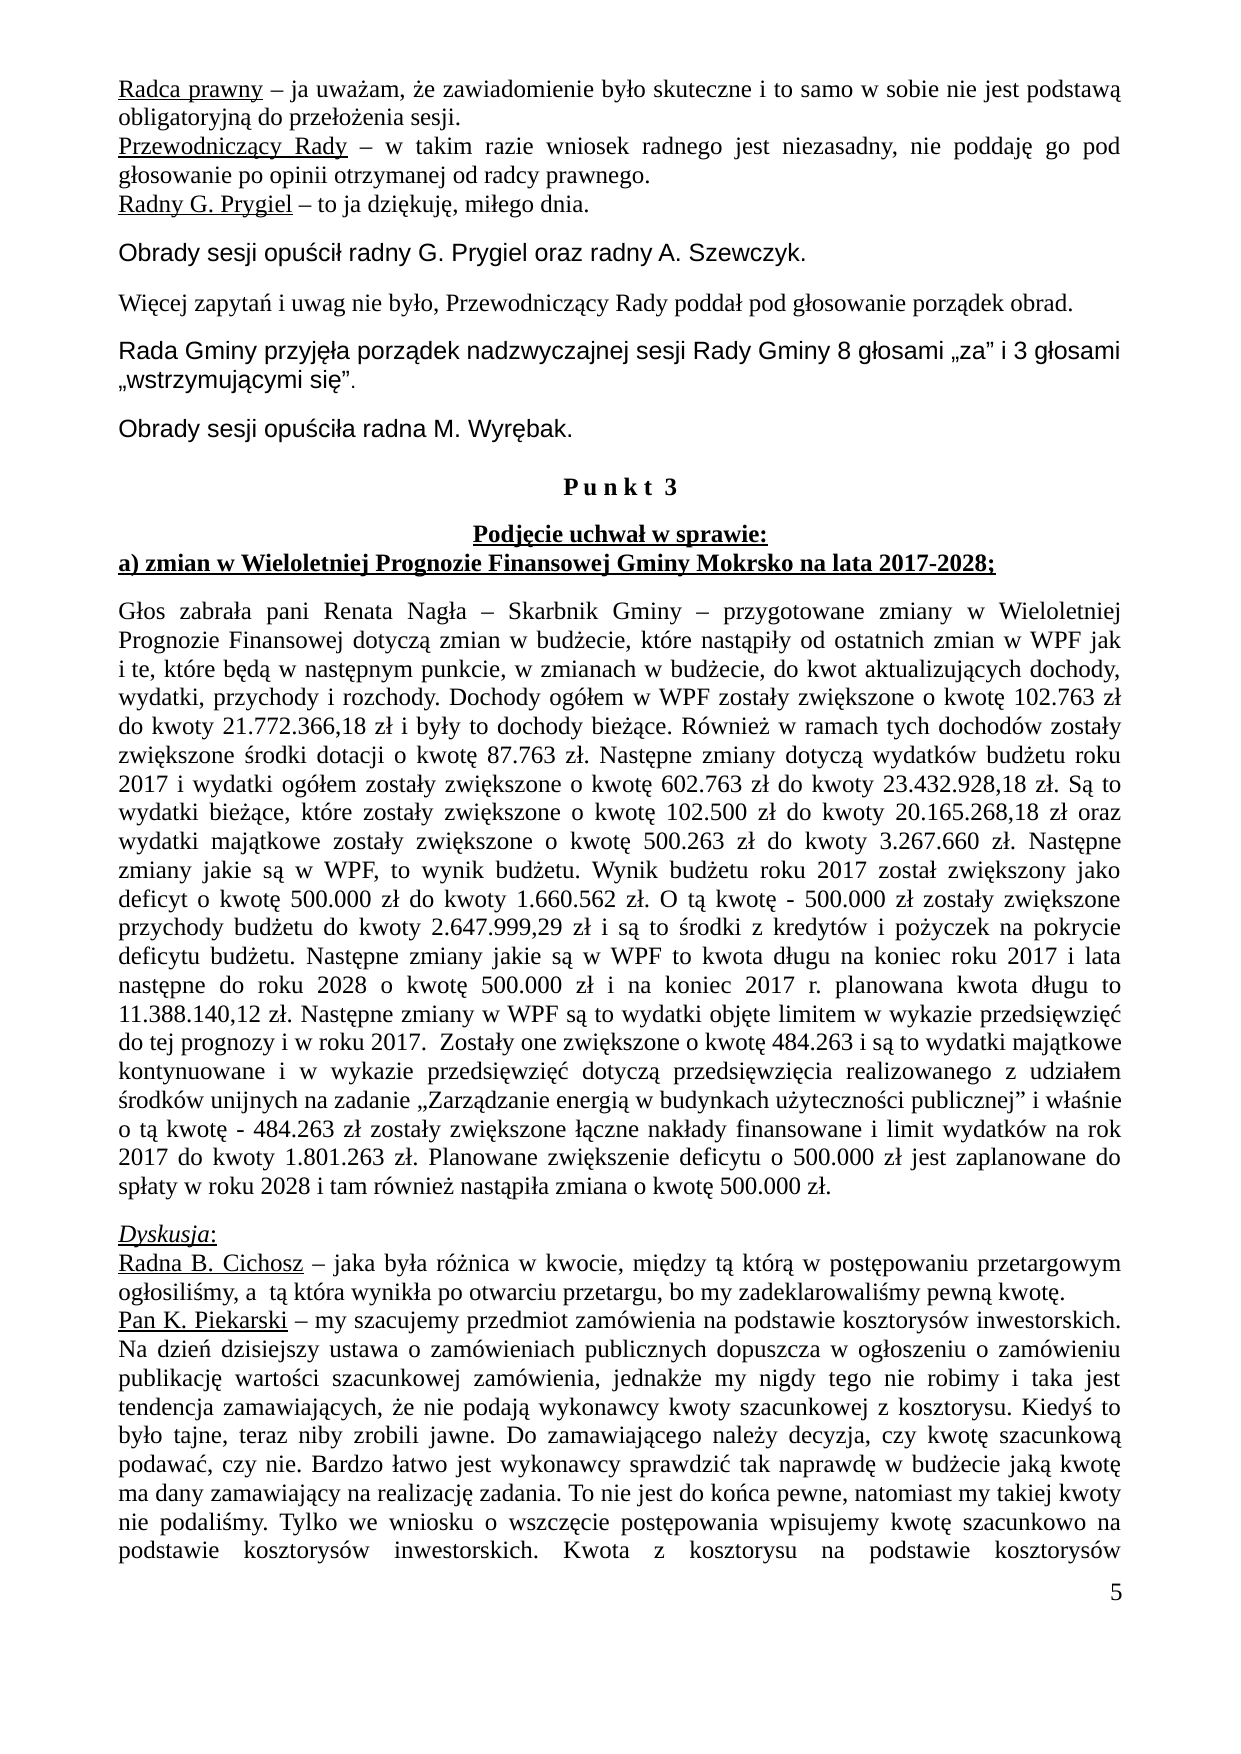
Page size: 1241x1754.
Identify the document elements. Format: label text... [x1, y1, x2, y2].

text P u n k t 3 [118, 472, 1122, 500]
text Radny G. Prygiel – to ja dziękuję, miłego dnia. [118, 189, 1122, 217]
text Pan K. Piekarski – my szacujemy przedmiot zamówienia na podstawie kosztorysów inwestorskich. Na dzień dzisiejszy ustawa o zamówieniach publicznych dopuszcza w ogłoszeniu o zamówieniu publikację wartości szacunkowej zamówienia, jednakże my nigdy tego nie robimy i taka jest tendencja zamawiających, że nie podają wykonawcy kwoty szacunkowej z kosztorysu. Kiedyś to było tajne, teraz niby zrobili jawne. Do zamawiającego należy decyzja, czy kwotę szacunkową podawać, czy nie. Bardzo łatwo jest wykonawcy sprawdzić tak naprawdę w budżecie jaką kwotę ma dany zamawiający na realizację zadania. To nie jest do końca pewne, natomiast my takiej kwoty nie podaliśmy. Tylko we wniosku o wszczęcie postępowania wpisujemy kwotę szacunkowo na podstawie kosztorysów inwestorskich. Kwota z kosztorysu na podstawie kosztorysów [118, 1305, 1122, 1564]
text Dyskusja: [118, 1219, 1122, 1248]
text Przewodniczący Rady – w takim razie wniosek radnego jest niezasadny, nie poddaję go pod głosowanie po opinii otrzymanej od radcy prawnego. [118, 131, 1122, 189]
text Obrady sesji opuścił radny G. Prygiel oraz radny A. Szewczyk. [118, 238, 1122, 267]
text Podjęcie uchwał w sprawie: [118, 519, 1122, 548]
text Więcej zapytań i uwag nie było, Przewodniczący Rady poddał pod głosowanie porządek obrad. [118, 288, 1122, 317]
text Radna B. Cichosz – jaka była różnica w kwocie, między tą którą w postępowaniu przetargowym ogłosiliśmy, a tą która wynikła po otwarciu przetargu, bo my zadeklarowaliśmy pewną kwotę. [118, 1248, 1122, 1305]
text Głos zabrała pani Renata Nagła – Skarbnik Gminy – przygotowane zmiany w Wieloletniej Prognozie Finansowej dotyczą zmian w budżecie, które nastąpiły od ostatnich zmian w WPF jak i te, które będą w następnym punkcie, w zmianach w budżecie, do kwot aktualizujących dochody, wydatki, przychody i rozchody. Dochody ogółem w WPF zostały zwiększone o kwotę 102.763 zł do kwoty 21.772.366,18 zł i były to dochody bieżące. Również w ramach tych dochodów zostały zwiększone środki dotacji o kwotę 87.763 zł. Następne zmiany dotyczą wydatków budżetu roku 2017 i wydatki ogółem zostały zwiększone o kwotę 602.763 zł do kwoty 23.432.928,18 zł. Są to wydatki bieżące, które zostały zwiększone o kwotę 102.500 zł do kwoty 20.165.268,18 zł oraz wydatki majątkowe zostały zwiększone o kwotę 500.263 zł do kwoty 3.267.660 zł. Następne zmiany jakie są w WPF, to wynik budżetu. Wynik budżetu roku 2017 został zwiększony jako deficyt o kwotę 500.000 zł do kwoty 1.660.562 zł. O tą kwotę - 500.000 zł zostały zwiększone przychody budżetu do kwoty 2.647.999,29 zł i są to środki z kredytów i pożyczek na pokrycie deficytu budżetu. Następne zmiany jakie są w WPF to kwota długu na koniec roku 2017 i lata następne do roku 2028 o kwotę 500.000 zł i na koniec 2017 r. planowana kwota długu to 11.388.140,12 zł. Następne zmiany w WPF są to wydatki objęte limitem w wykazie przedsięwzięć do tej prognozy i w roku 2017. Zostały one zwiększone o kwotę 484.263 i są to wydatki majątkowe kontynuowane i w wykazie przedsięwzięć dotyczą przedsięwzięcia realizowanego z udziałem środków unijnych na zadanie „Zarządzanie energią w budynkach użyteczności publicznej” i właśnie o tą kwotę - 484.263 zł zostały zwiększone łączne nakłady finansowane i limit wydatków na rok 2017 do kwoty 1.801.263 zł. Planowane zwiększenie deficytu o 500.000 zł jest zaplanowane do spłaty w roku 2028 i tam również nastąpiła zmiana o kwotę 500.000 zł. [118, 596, 1122, 1200]
text Obrady sesji opuściła radna M. Wyrębak. [118, 414, 1122, 443]
text a) zmian w Wieloletniej Prognozie Finansowej Gminy Mokrsko na lata 2017-2028; [118, 548, 1122, 577]
text Radca prawny – ja uważam, że zawiadomienie było skuteczne i to samo w sobie nie jest podstawą obligatoryjną do przełożenia sesji. [118, 74, 1122, 131]
text Rada Gminy przyjęła porządek nadzwyczajnej sesji Rady Gminy 8 głosami „za” i 3 głosami „wstrzymującymi się”. [118, 336, 1122, 393]
